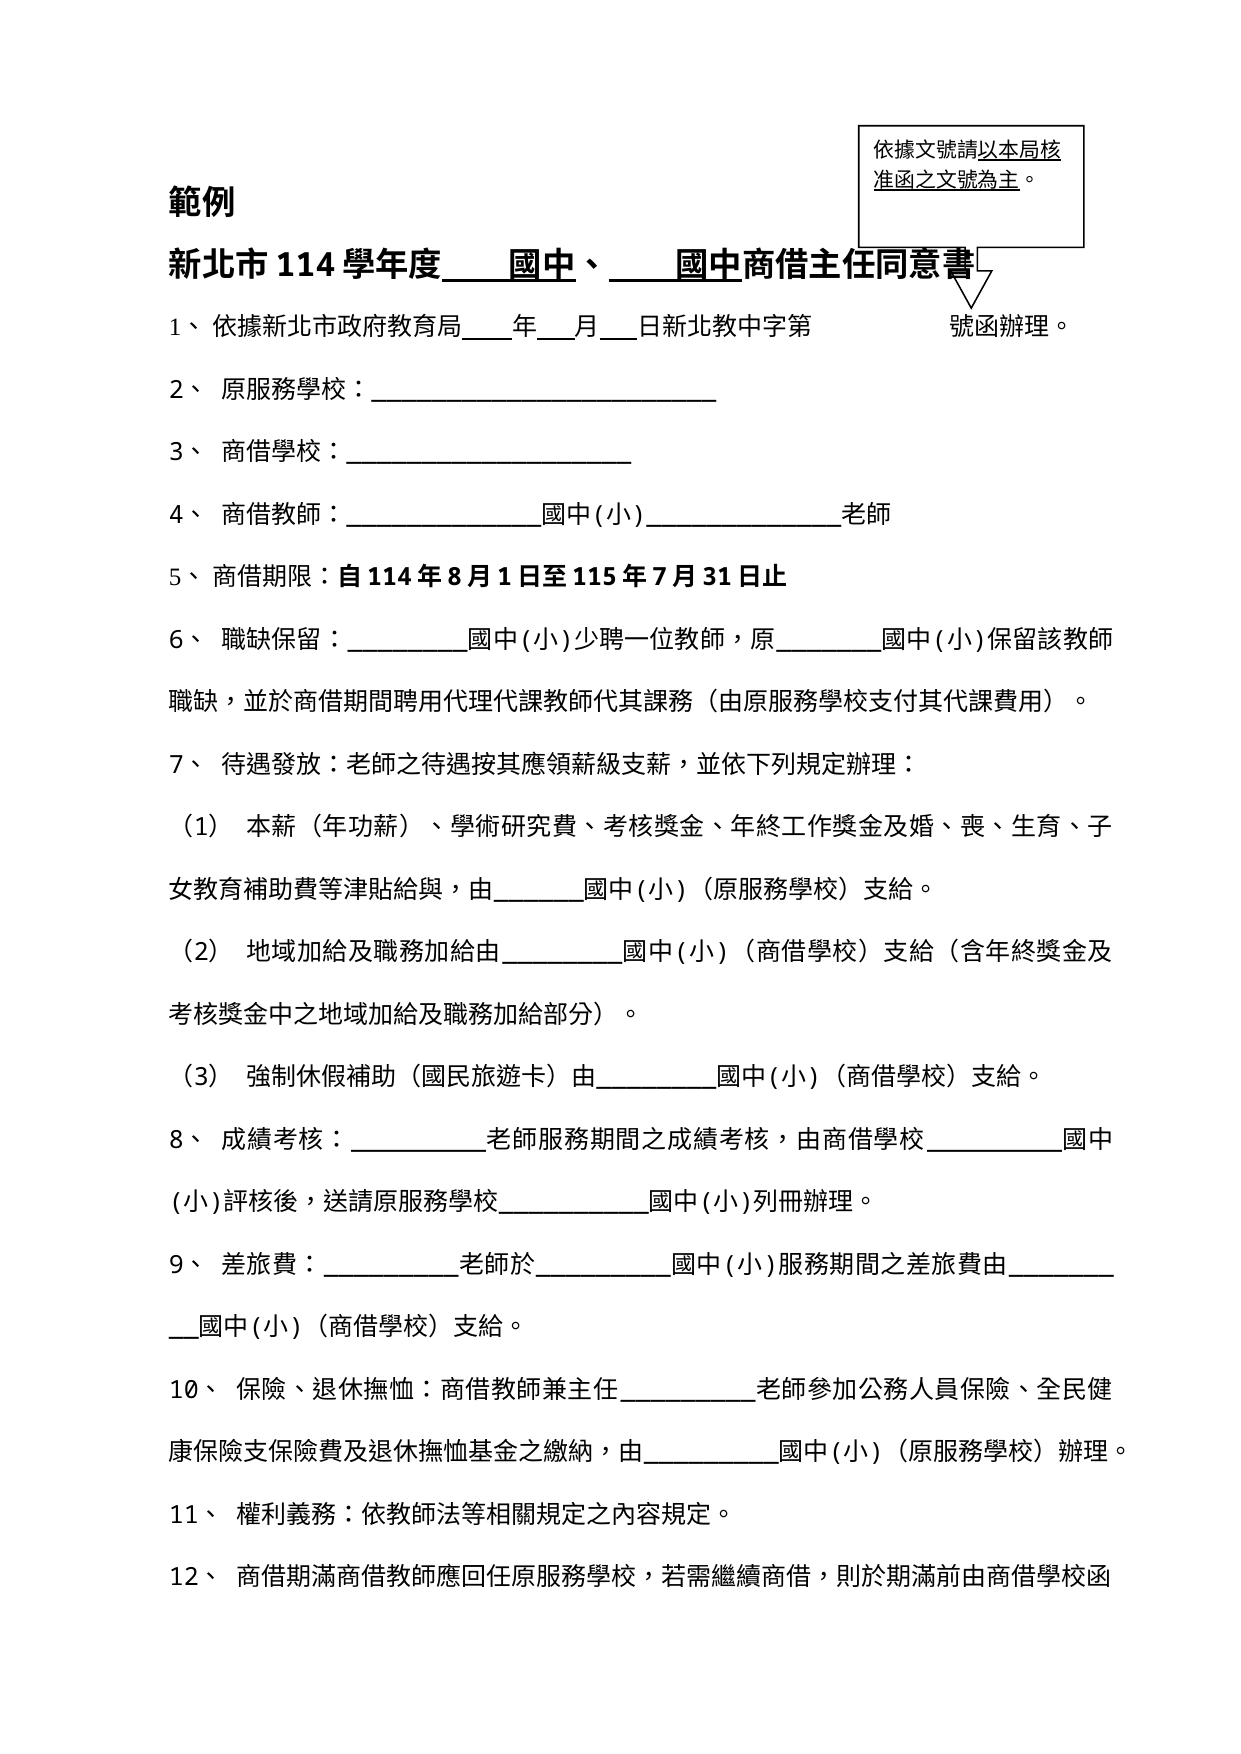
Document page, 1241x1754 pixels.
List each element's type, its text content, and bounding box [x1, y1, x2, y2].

list 原服務學校：_______________________ [169, 346, 1114, 408]
list 職缺保留：________國中(小)少聘一位教師，原_______國中(小)保留該教師職缺，並於商借期間聘用代理代課教師代其課務（由原服務學校支付其代課費用）。 [169, 596, 1114, 721]
text 新北市114學年度 國中、 國中商借主任同意書 [169, 221, 964, 283]
list 商借教師：_____________國中(小)_____________老師 [169, 471, 1114, 533]
list 本薪（年功薪）、學術研究費、考核獎金、年終工作獎金及婚、喪、生育、子女教育補助費等津貼給與，由______國中(小)（原服務學校）支給。 [169, 783, 1114, 908]
text 新北市114學年度 國中、 國中商借主任同意書 [979, 221, 1114, 283]
list 地域加給及職務加給由________國中(小)（商借學校）支給（含年終獎金及考核獎金中之地域加給及職務加給部分）。 [169, 908, 1114, 1033]
list 保險、退休撫恤：商借教師兼主任_________老師參加公務人員保險、全民健康保險支保險費及退休撫恤基金之繳納，由_________國中(小)（原服務學校）辦理。 [169, 1346, 1114, 1471]
list 商借學校：___________________ [169, 408, 1114, 471]
list 商借期限：自114年8月1日至115年7月31日止 [169, 533, 1114, 596]
list 依據新北市政府教育局 年 月 日新北教中字第 號函辦理。 [169, 283, 1114, 346]
list 成績考核：_________老師服務期間之成績考核，由商借學校_________國中(小)評核後，送請原服務學校__________國中(小)列冊辦理。 [169, 1096, 1114, 1221]
list 商借期滿商借教師應回任原服務學校，若需繼續商借，則於期滿前由商借學校函 [169, 1533, 1114, 1596]
list 權利義務：依教師法等相關規定之內容規定。 [169, 1471, 1114, 1533]
list 差旅費：_________老師於_________國中(小)服務期間之差旅費由_________國中(小)（商借學校）支給。 [169, 1221, 1114, 1346]
text [1085, 158, 1114, 221]
list 待遇發放：老師之待遇按其應領薪級支薪，並依下列規定辦理： [169, 721, 1114, 783]
text 範例 [169, 158, 857, 221]
list 強制休假補助（國民旅遊卡）由________國中(小)（商借學校）支給。 [169, 1033, 1114, 1096]
